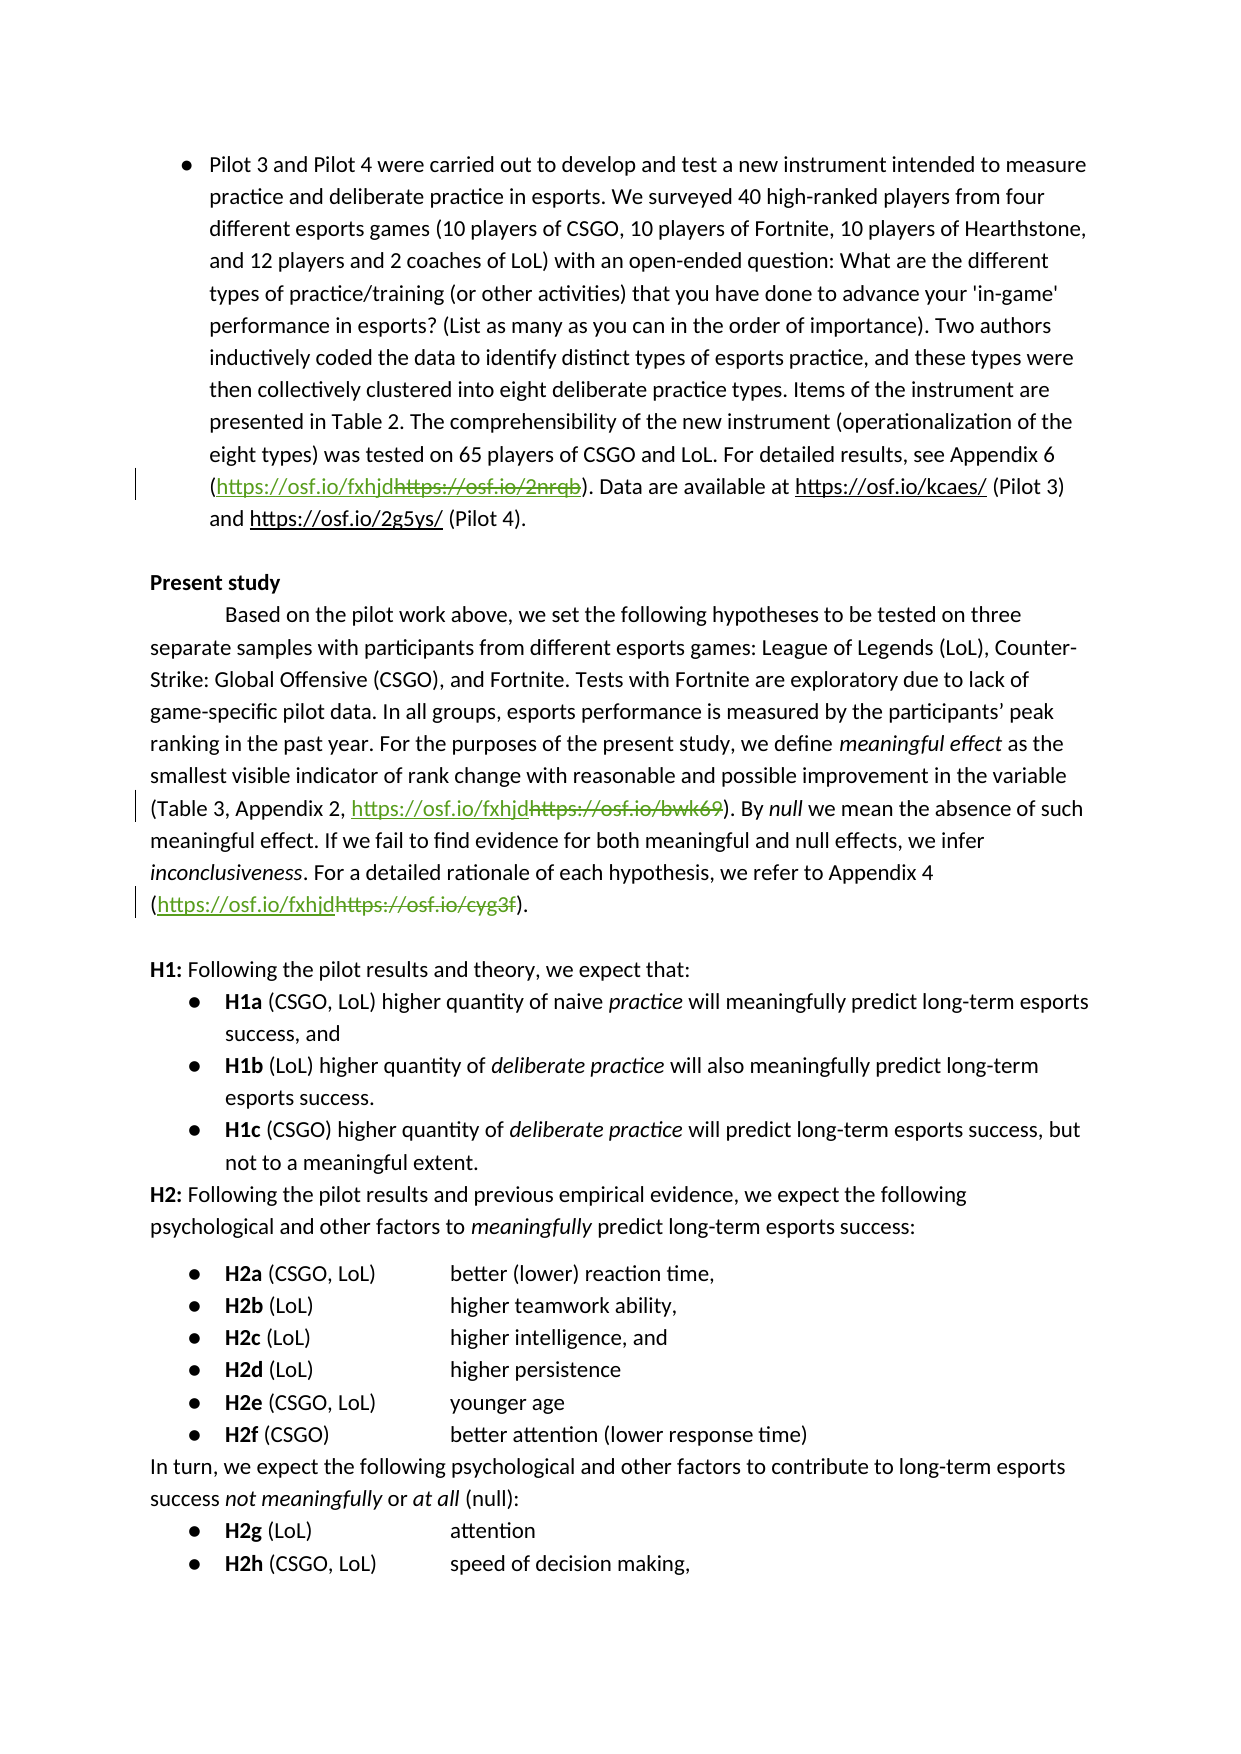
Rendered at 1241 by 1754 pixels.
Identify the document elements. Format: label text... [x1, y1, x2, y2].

list H1b (LoL) higher quantity of deliberate practice will also meaningfully predict long-term esports success. [187, 1051, 1090, 1111]
list H2g (LoL) attention [187, 1516, 1090, 1544]
list Pilot 3 and Pilot 4 were carried out to develop and test a new instrument intended to measure practice and deliberate practice in esports. We surveyed 40 high-ranked players from four different esports games (10 players of CSGO, 10 players of Fortnite, 10 players of Hearthstone, and 12 players and 2 coaches of LoL) with an open-ended question: What are the different types of practice/training (or other activities) that you have done to advance your 'in-game' performance in esports? (List as many as you can in the order of importance). Two authors inductively coded the data to identify distinct types of esports practice, and these types were then collectively clustered into eight deliberate practice types. Items of the instrument are presented in Table 2. The comprehensibility of the new instrument (operationalization of the eight types) was tested on 65 players of CSGO and LoL. For detailed results, see Appendix 6 (https://osf.io/fxhjd). Data are available at https://osf.io/kcaes/ (Pilot 3) and https://osf.io/2g5ys/ (Pilot 4). [179, 150, 1090, 532]
list H2f (CSGO) better attention (lower response time) [187, 1420, 1090, 1448]
text Based on the pilot work above, we set the following hypotheses to be tested on three separate samples with participants from different esports games: League of Legends (LoL), Counter-Strike: Global Offensive (CSGO), and Fortnite. Tests with Fortnite are exploratory due to lack of game-specific pilot data. In all groups, esports performance is measured by the participants’ peak ranking in the past year. For the purposes of the present study, we define meaningful effect as the smallest visible indicator of rank change with reasonable and possible improvement in the variable (Table 3, Appendix 2, https://osf.io/fxhjd). By null we mean the absence of such meaningful effect. If we fail to find evidence for both meaningful and null effects, we infer inconclusiveness. For a detailed rationale of each hypothesis, we refer to Appendix 4 (https://osf.io/fxhjd). [150, 601, 1090, 918]
list H2d (LoL) higher persistence [187, 1356, 1090, 1383]
list H2h (CSGO, LoL) speed of decision making, [187, 1549, 1090, 1577]
text H1: Following the pilot results and theory, we expect that: [150, 955, 1090, 983]
text Present study [150, 568, 1090, 596]
text In turn, we expect the following psychological and other factors to contribute to long-term esports success not meaningfully or at all (null): [150, 1452, 1090, 1512]
list H2e (CSGO, LoL) younger age [187, 1388, 1090, 1416]
list H1a (CSGO, LoL) higher quantity of naive practice will meaningfully predict long-term esports success, and [187, 987, 1090, 1047]
list H2a (CSGO, LoL) better (lower) reaction time, [187, 1259, 1090, 1287]
list H1c (CSGO) higher quantity of deliberate practice will predict long-term esports success, but not to a meaningful extent. [187, 1116, 1090, 1176]
text H2: Following the pilot results and previous empirical evidence, we expect the following psychological and other factors to meaningfully predict long-term esports success: [150, 1180, 1090, 1240]
list H2c (LoL) higher intelligence, and [187, 1323, 1090, 1351]
list H2b (LoL) higher teamwork ability, [187, 1291, 1090, 1319]
